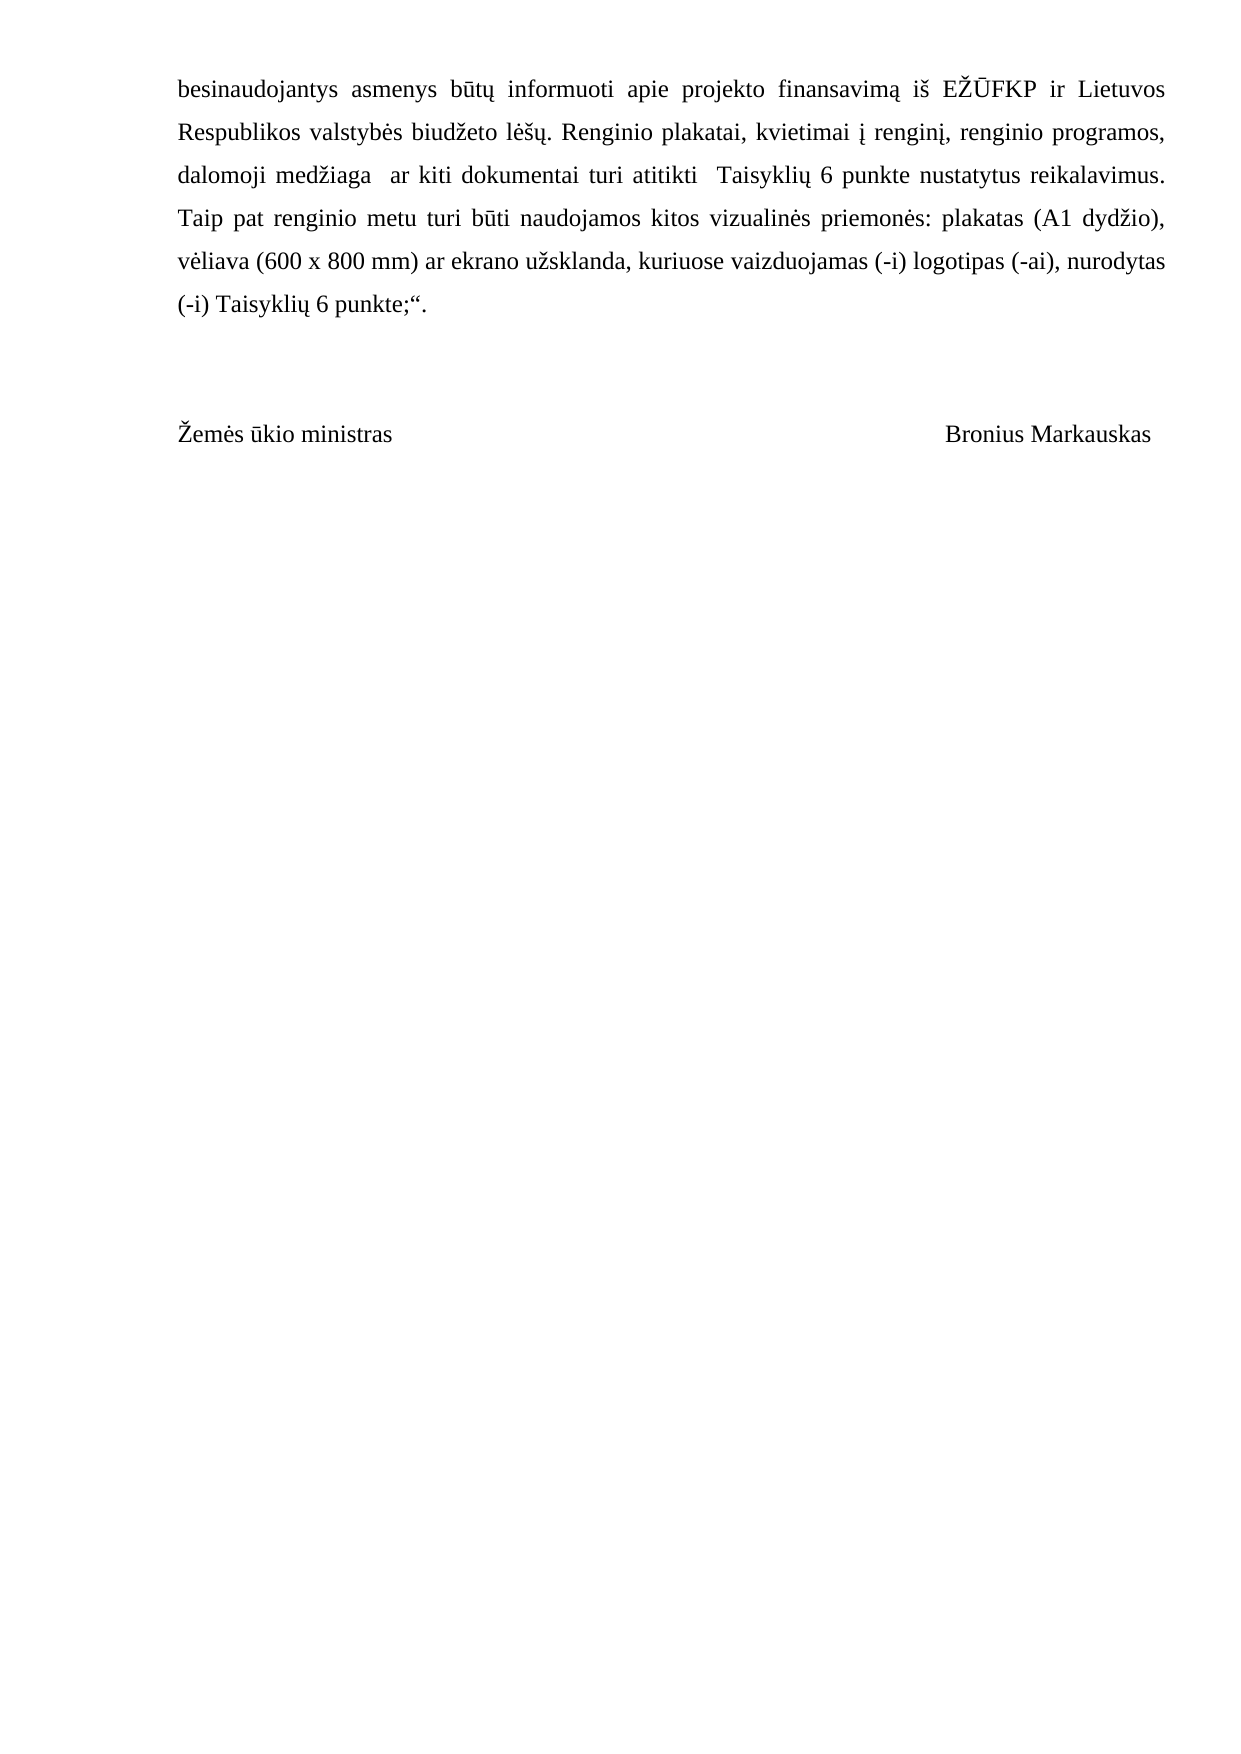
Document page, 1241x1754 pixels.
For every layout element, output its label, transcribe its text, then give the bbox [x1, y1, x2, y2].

text Žemės ūkio ministras Bronius Markauskas [177, 419, 1167, 448]
text besinaudojantys asmenys būtų informuoti apie projekto finansavimą iš EŽŪFKP ir Lietuvos Respublikos valstybės biudžeto lėšų. Renginio plakatai, kvietimai į renginį, renginio programos, dalomoji medžiaga ar kiti dokumentai turi atitikti Taisyklių 6 punkte nustatytus reikalavimus. Taip pat renginio metu turi būti naudojamos kitos vizualinės priemonės: plakatas (A1 dydžio), vėliava (600 x 800 mm) ar ekrano užsklanda, kuriuose vaizduojamas (-i) logotipas (-ai), nurodytas (-i) Taisyklių 6 punkte;“. [177, 74, 1167, 318]
